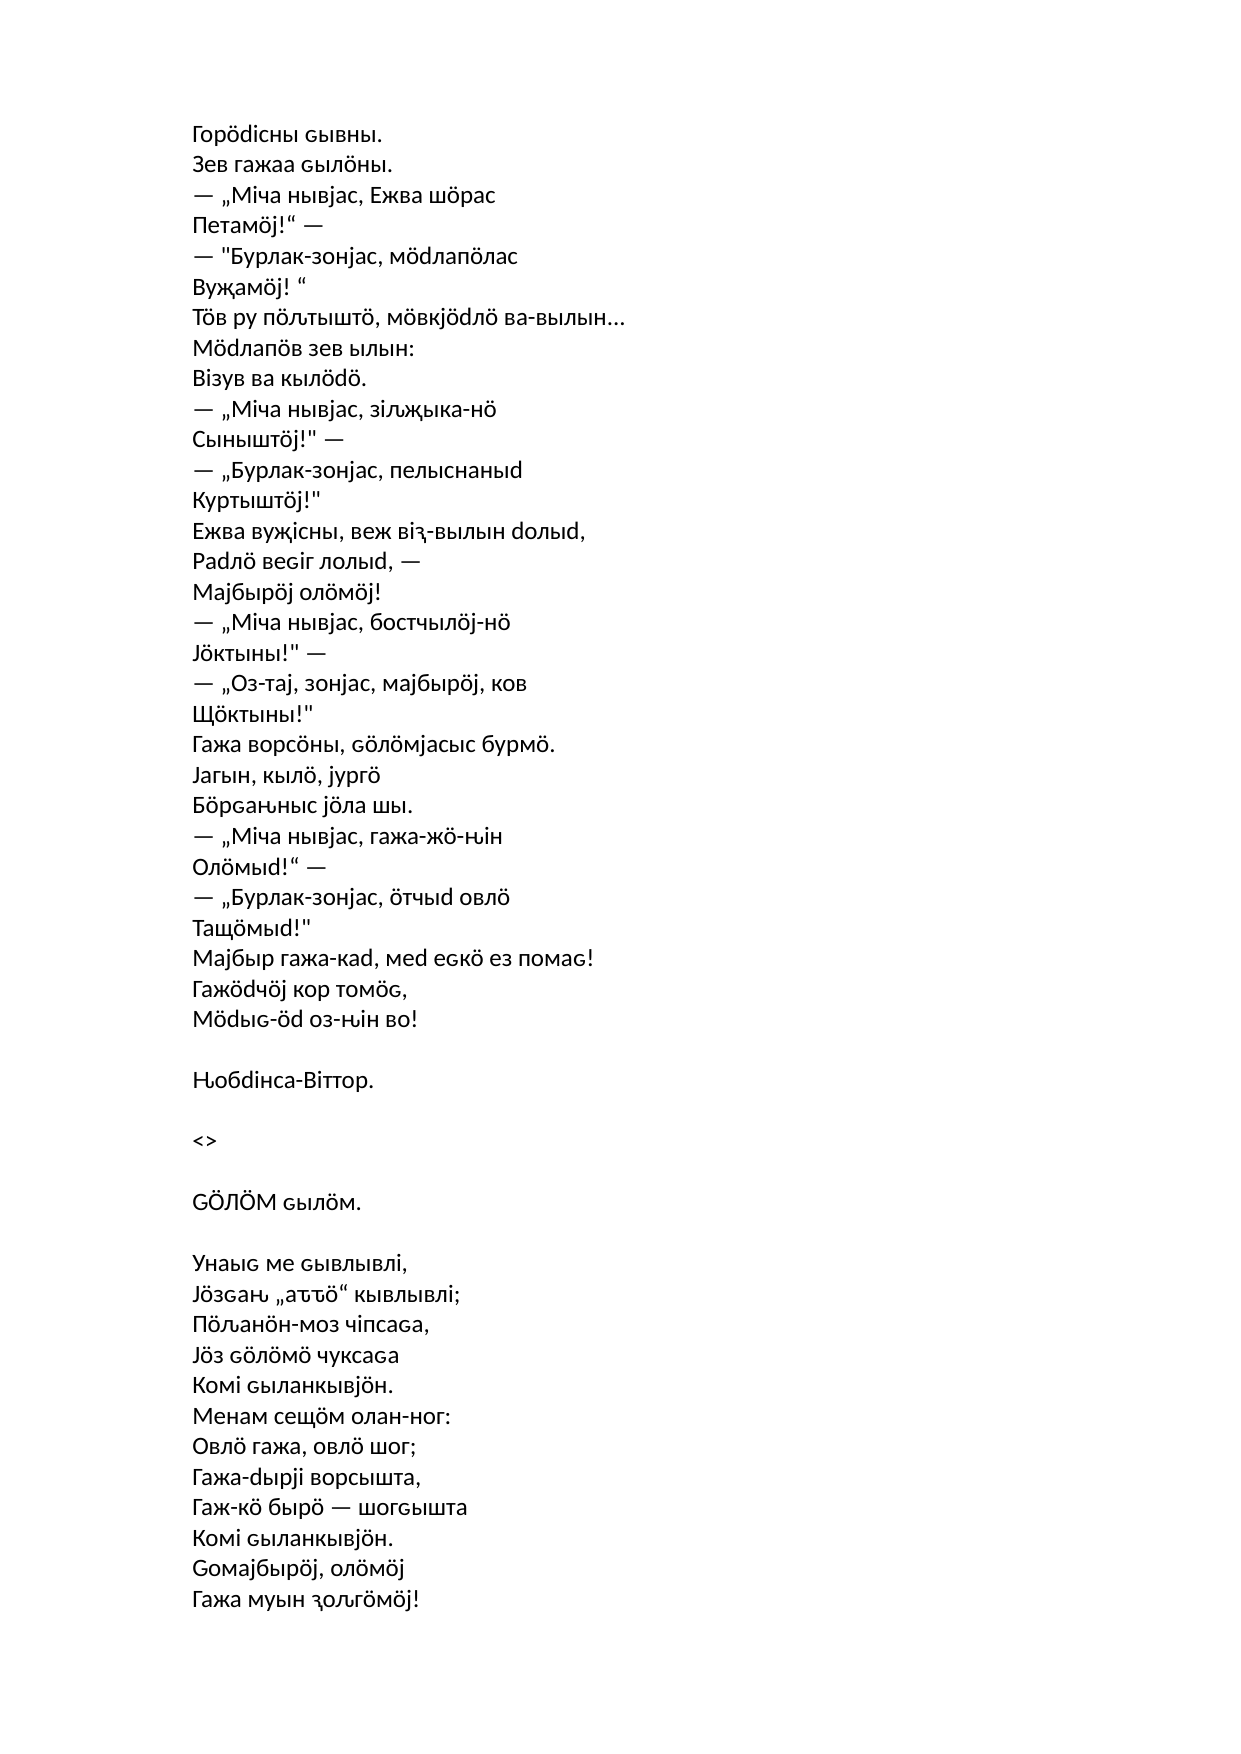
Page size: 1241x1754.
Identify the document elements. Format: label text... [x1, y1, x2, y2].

text Олӧмыԁ!“ — [118, 851, 1122, 881]
text Мајбырӧј олӧмӧј! [118, 576, 1122, 606]
text — „Міча нывјас, зіԉҗыка-нӧ [118, 393, 1122, 423]
text Пӧԉанӧн-моз чіпсаԍа, [118, 1308, 1122, 1339]
text Унаыԍ ме ԍывлывлі, [118, 1247, 1122, 1278]
text Тӧв ру пӧԉтыштӧ, мӧвкјӧԁлӧ ва-вылын... [118, 301, 1122, 332]
text Ԍомајбырӧј, олӧмӧј [118, 1553, 1122, 1583]
text Гажа-ԁырјі ворсышта, [118, 1461, 1122, 1492]
text Зев гажаа ԍылӧны. [118, 149, 1122, 179]
text Бӧрԍаԋныс јӧла шы. [118, 789, 1122, 820]
text Гаж-кӧ бырӧ — шогԍышта [118, 1492, 1122, 1522]
text — „Бурлак-зонјас, ӧтчыԁ овлӧ [118, 881, 1122, 912]
text Јӧзԍаԋ „аԏԏӧ“ кывлывлі; [118, 1278, 1122, 1308]
text Мӧԁыԍ-ӧԁ оз-ԋін во! [118, 1003, 1122, 1034]
text Овлӧ гажа, овлӧ шог; [118, 1431, 1122, 1461]
text — „Оз-тај, зонјас, мајбырӧј, ков [118, 667, 1122, 698]
text Тащӧмыԁ!" [118, 912, 1122, 942]
text Горӧԁісны ԍывны. [118, 118, 1122, 149]
text Комі ԍыланкывјӧн. [118, 1522, 1122, 1553]
text Візув ва кылӧԁӧ. [118, 362, 1122, 393]
text Куртыштӧј!" [118, 484, 1122, 515]
text — "Бурлак-зонјас, мӧԁлапӧлас [118, 240, 1122, 271]
text — „Міча нывјас, Ежва шӧрас [118, 179, 1122, 210]
text Јӧктыны!" — [118, 637, 1122, 667]
text Ежва вуҗісны, веж віԇ-вылын ԁолыԁ, [118, 515, 1122, 545]
text Мајбыр гажа-каԁ, меԁ еԍкӧ ез помаԍ! [118, 942, 1122, 973]
text Комі ԍыланкывјӧн. [118, 1369, 1122, 1400]
text — „Бурлак-зонјас, пелыснаныԁ [118, 454, 1122, 484]
text Јӧз ԍӧлӧмӧ чуксаԍа [118, 1339, 1122, 1369]
text Ԋобԁінса-Віттор. [118, 1064, 1122, 1095]
text Менам сещӧм олан-ног: [118, 1400, 1122, 1431]
text Петамӧј!“ — [118, 210, 1122, 240]
text — „Міча нывјас, бостчылӧј-нӧ [118, 606, 1122, 637]
text ԌӦЛӦМ ԍылӧм. [118, 1186, 1122, 1217]
text — „Міча нывјас, гажа-жӧ-ԋін [118, 820, 1122, 851]
text Вуҗамӧј! “ [118, 271, 1122, 301]
text Сыныштӧј!" — [118, 423, 1122, 454]
text <> [118, 1125, 1122, 1156]
text Гажа ворсӧны, ԍӧлӧмјасыс бурмӧ. [118, 728, 1122, 759]
text Гажа муын ԇоԉгӧмӧј! [118, 1583, 1122, 1614]
text Раԁлӧ веԍіг лолыԁ, — [118, 545, 1122, 576]
text Гажӧԁчӧј кор томӧԍ, [118, 973, 1122, 1003]
text Мӧԁлапӧв зев ылын: [118, 332, 1122, 362]
text Щӧктыны!" [118, 698, 1122, 728]
text Јагын, кылӧ, јургӧ [118, 759, 1122, 789]
